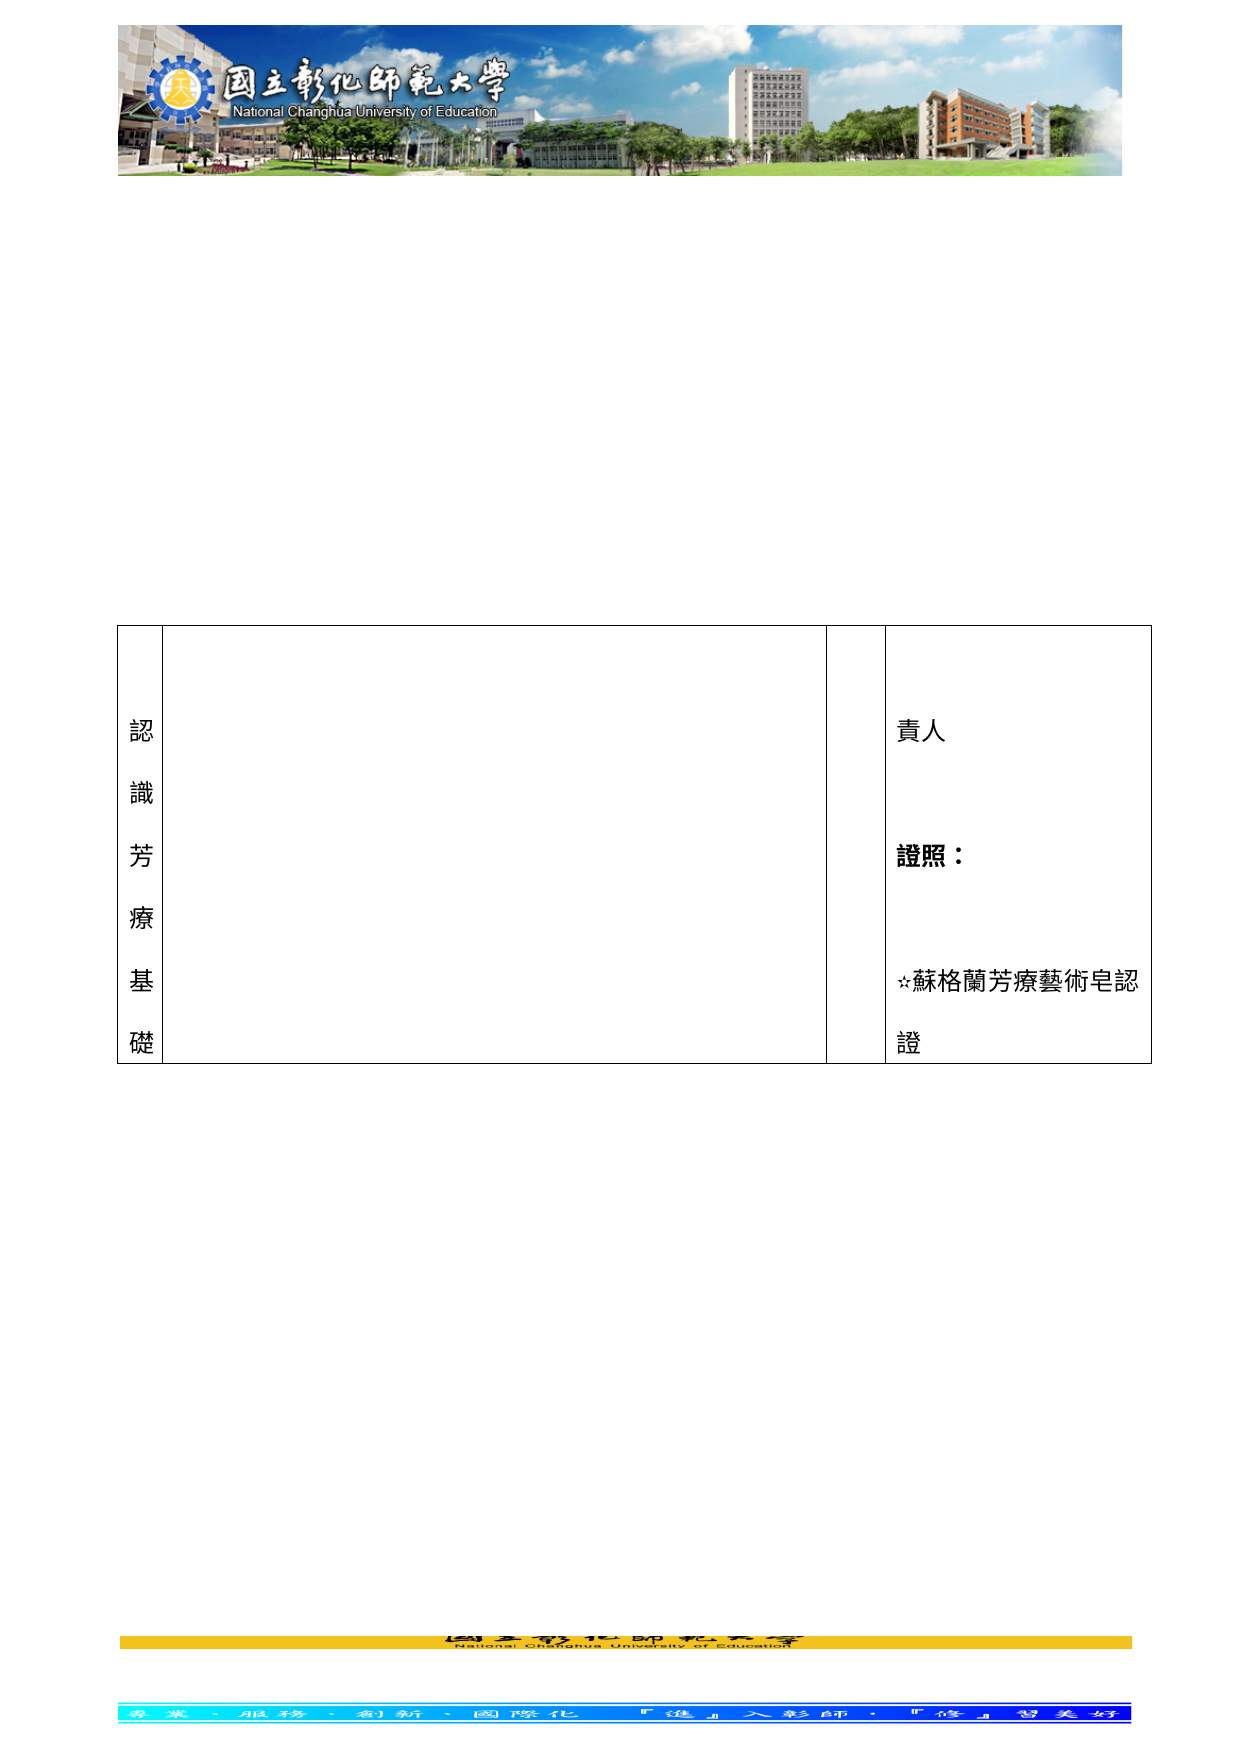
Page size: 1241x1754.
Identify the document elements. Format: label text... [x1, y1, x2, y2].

table_cell 認識芳療基礎 [118, 626, 162, 1062]
table_cell [163, 626, 826, 1062]
table_cell [827, 626, 885, 1062]
table_cell 責人 證照： ✫蘇格蘭芳療藝術皂認證 [886, 626, 1151, 1062]
